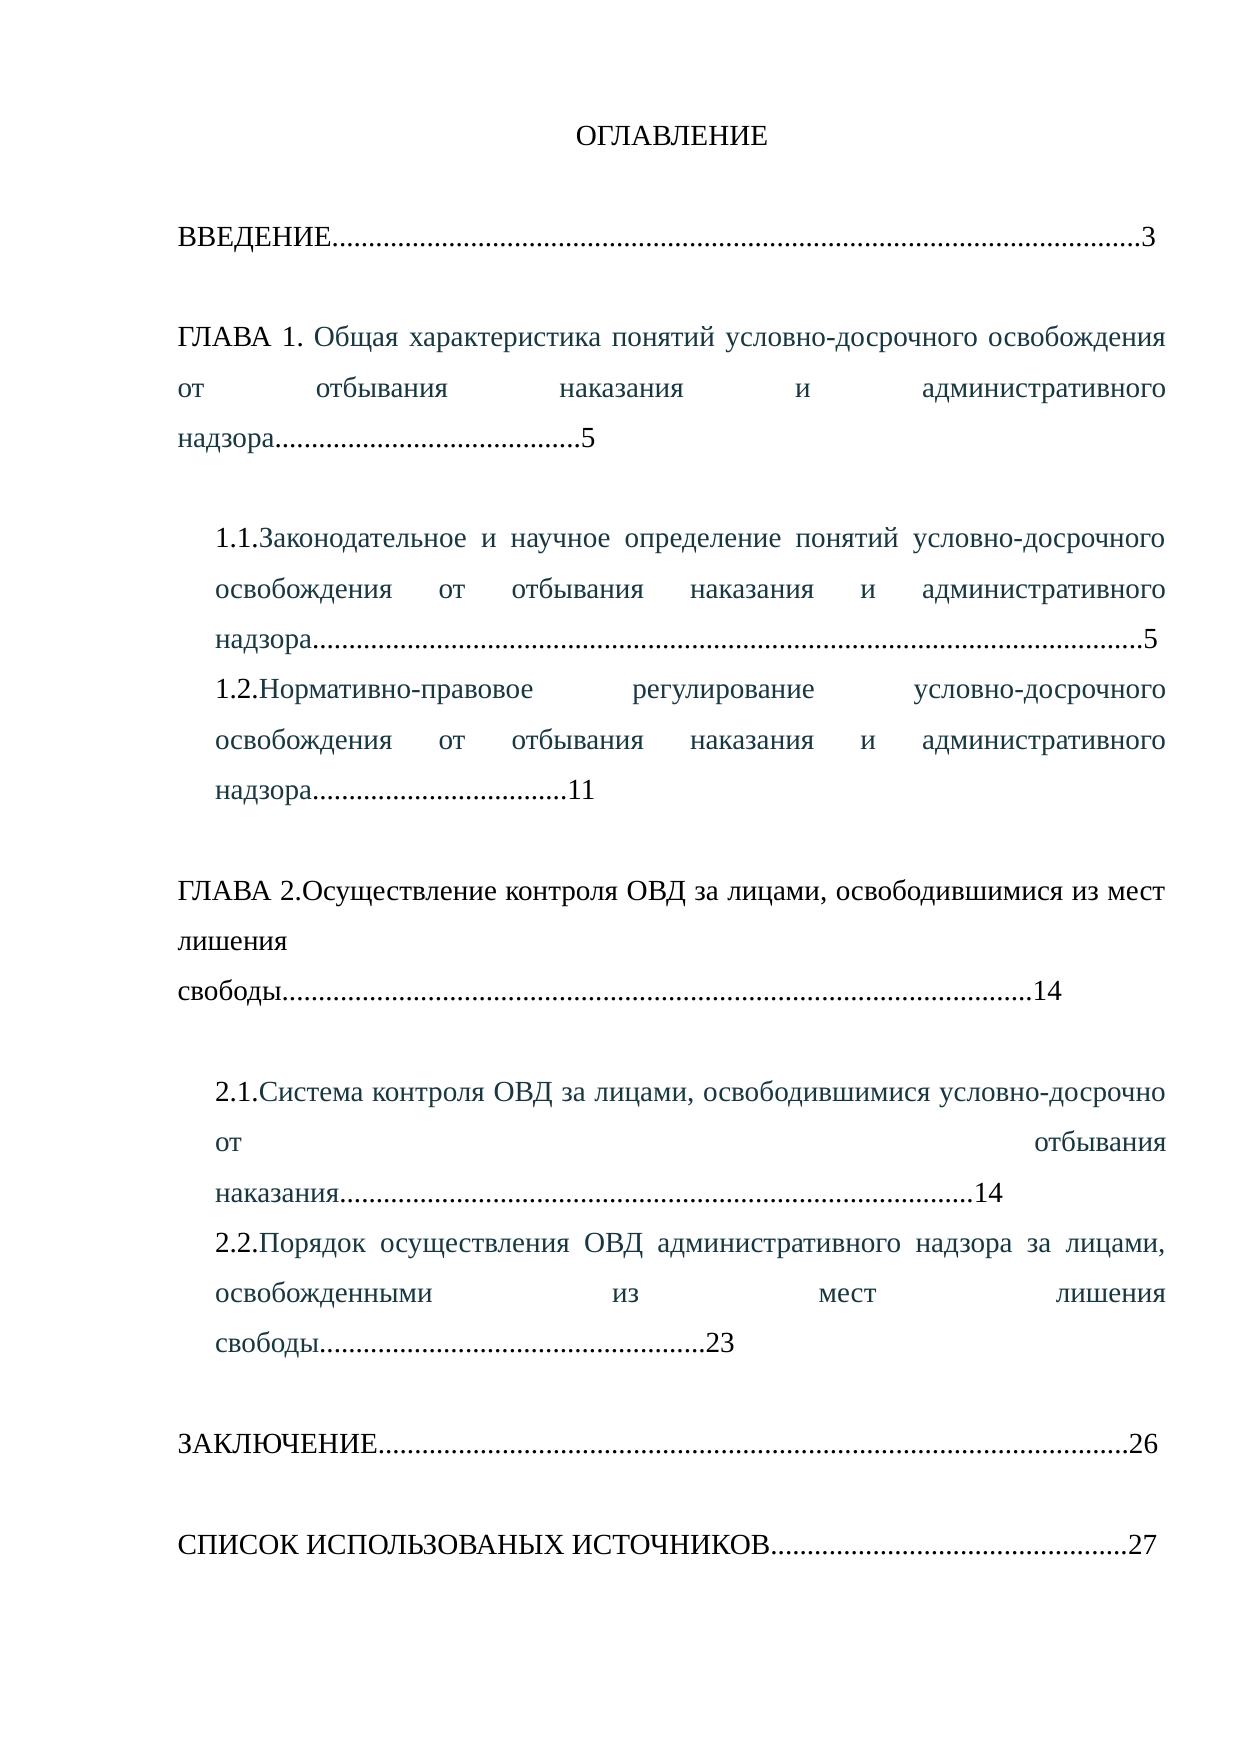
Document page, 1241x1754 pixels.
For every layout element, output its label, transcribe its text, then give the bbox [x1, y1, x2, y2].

text ЗАКЛЮЧЕНИЕ.......................................................................................................26 [177, 1426, 1166, 1460]
text СПИСОК ИСПОЛЬЗОВАНЫХ ИСТОЧНИКОВ.................................................27 [177, 1527, 1166, 1560]
text ГЛАВА 1. Общая характеристика понятий условно-досрочного освобождения от отбывания наказания и административного надзора..........................................5 [177, 319, 1166, 453]
text ОГЛАВЛЕНИЕ [177, 118, 1166, 152]
list Законодательное и научное определение понятий условно-досрочного освобождения от отбывания наказания и административного надзора..................................................................................................................5 [177, 521, 1166, 655]
text ВВЕДЕНИЕ...............................................................................................................3 [177, 219, 1166, 252]
list Порядок осуществления ОВД административного надзора за лицами, освобожденными из мест лишения свободы.....................................................23 [177, 1225, 1166, 1359]
text ГЛАВА 2.Осуществление контроля ОВД за лицами, освободившимися из мест лишения свободы.......................................................................................................14 [177, 873, 1166, 1007]
list Нормативно-правовое регулирование условно-досрочного освобождения от отбывания наказания и административного надзора...................................11 [177, 672, 1166, 806]
list Система контроля ОВД за лицами, освободившимися условно-досрочно от отбывания наказания.......................................................................................14 [177, 1074, 1166, 1208]
